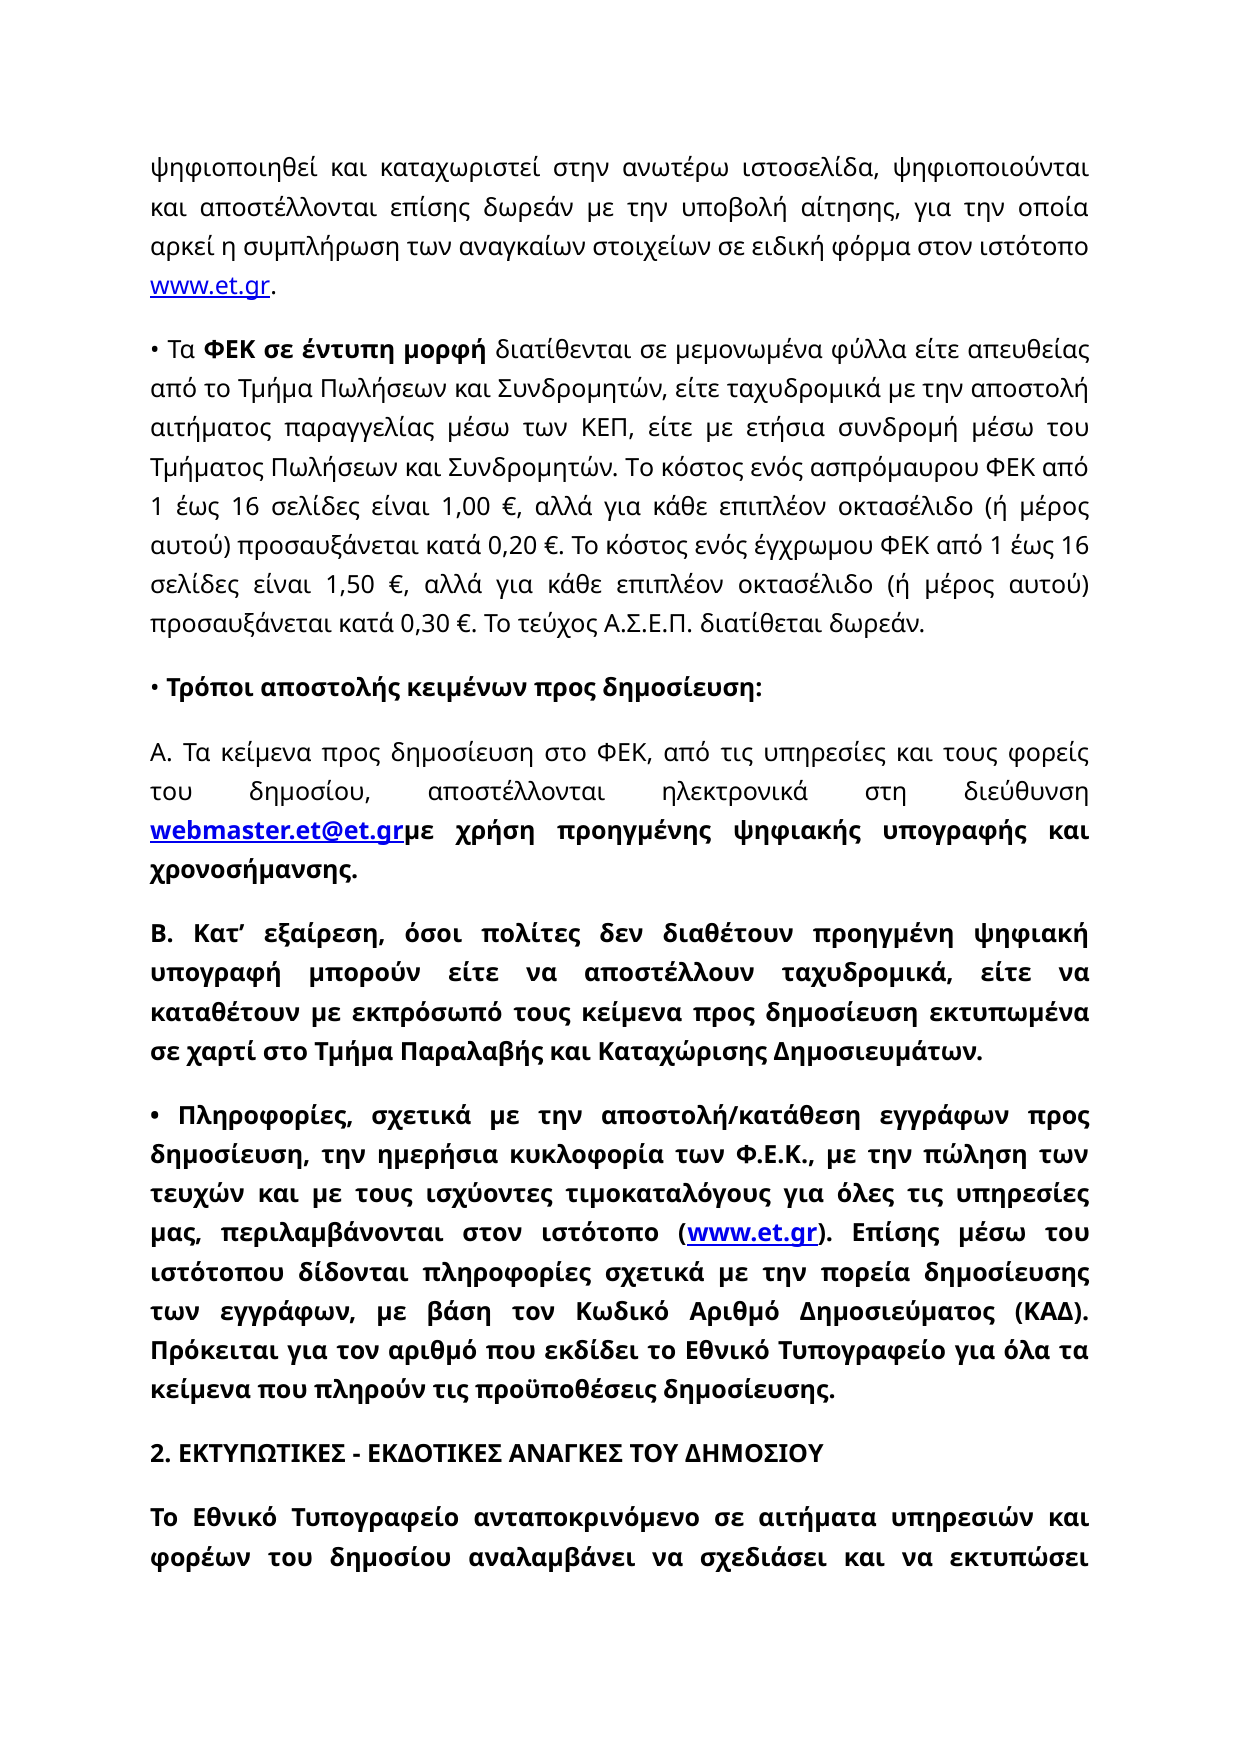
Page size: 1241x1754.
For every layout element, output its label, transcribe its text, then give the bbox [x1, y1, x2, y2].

text • Τρόποι αποστολής κειμένων προς δημοσίευση: [150, 670, 1090, 704]
text • Τα ΦΕΚ σε έντυπη μορφή διατίθενται σε μεμονωμένα φύλλα είτε απευθείας από το Τμήμα Πωλήσεων και Συνδρομητών, είτε ταχυδρομικά με την αποστολή αιτήματος παραγγελίας μέσω των ΚΕΠ, είτε με ετήσια συνδρομή μέσω του Τμήματος Πωλήσεων και Συνδρομητών. Tο κόστος ενός ασπρόμαυρου ΦΕΚ από 1 έως 16 σελίδες είναι 1,00 €, αλλά για κάθε επιπλέον οκτασέλιδο (ή μέρος αυτού) προσαυξάνεται κατά 0,20 €. Το κόστος ενός έγχρωμου ΦΕΚ από 1 έως 16 σελίδες είναι 1,50 €, αλλά για κάθε επιπλέον οκτασέλιδο (ή μέρος αυτού) προσαυξάνεται κατά 0,30 €. To τεύχος Α.Σ.Ε.Π. διατίθεται δωρεάν. [150, 332, 1090, 640]
text Α. Τα κείμενα προς δημοσίευση στο ΦΕΚ, από τις υπηρεσίες και τους φορείς του δημοσίου, αποστέλλονται ηλεκτρονικά στη διεύθυνση webmaster.et@et.grμε χρήση προηγμένης ψηφιακής υπογραφής και χρονοσήμανσης. [150, 734, 1090, 886]
text Το Εθνικό Τυπογραφείο ανταποκρινόμενο σε αιτήματα υπηρεσιών και φορέων του δημοσίου αναλαμβάνει να σχεδιάσει και να εκτυπώσει [150, 1500, 1090, 1573]
text • Πληροφορίες, σχετικά με την αποστολή/κατάθεση εγγράφων προς δημοσίευση, την ημερήσια κυκλοφορία των Φ.Ε.Κ., με την πώληση των τευχών και με τους ισχύοντες τιμοκαταλόγους για όλες τις υπηρεσίες μας, περιλαμβάνονται στoν ιστότοπο (www.et.gr). Επίσης μέσω του ιστότοπου δίδονται πληροφορίες σχετικά με την πορεία δημοσίευσης των εγγράφων, με βάση τον Κωδικό Αριθμό Δημοσιεύματος (ΚΑΔ). Πρόκειται για τον αριθμό που εκδίδει το Εθνικό Τυπογραφείο για όλα τα κείμενα που πληρούν τις προϋποθέσεις δημοσίευσης. [150, 1097, 1090, 1406]
text 2. ΕΚΤΥΠΩΤΙΚΕΣ - ΕΚΔΟΤΙΚΕΣ ΑΝΑΓΚΕΣ ΤΟΥ ΔΗΜΟΣΙΟΥ [150, 1436, 1090, 1470]
text ψηφιοποιηθεί και καταχωριστεί στην ανωτέρω ιστοσελίδα, ψηφιοποιούνται και αποστέλλονται επίσης δωρεάν με την υποβολή αίτησης, για την οποία αρκεί η συμπλήρωση των αναγκαίων στοιχείων σε ειδική φόρμα στον ιστότοπο www.et.gr. [150, 150, 1090, 302]
text Β. Κατ’ εξαίρεση, όσοι πολίτες δεν διαθέτουν προηγμένη ψηφιακή υπογραφή μπορούν είτε να αποστέλλουν ταχυδρομικά, είτε να καταθέτουν με εκπρόσωπό τους κείμενα προς δημοσίευση εκτυπωμένα σε χαρτί στο Τμήμα Παραλαβής και Καταχώρισης Δημοσιευμάτων. [150, 916, 1090, 1067]
